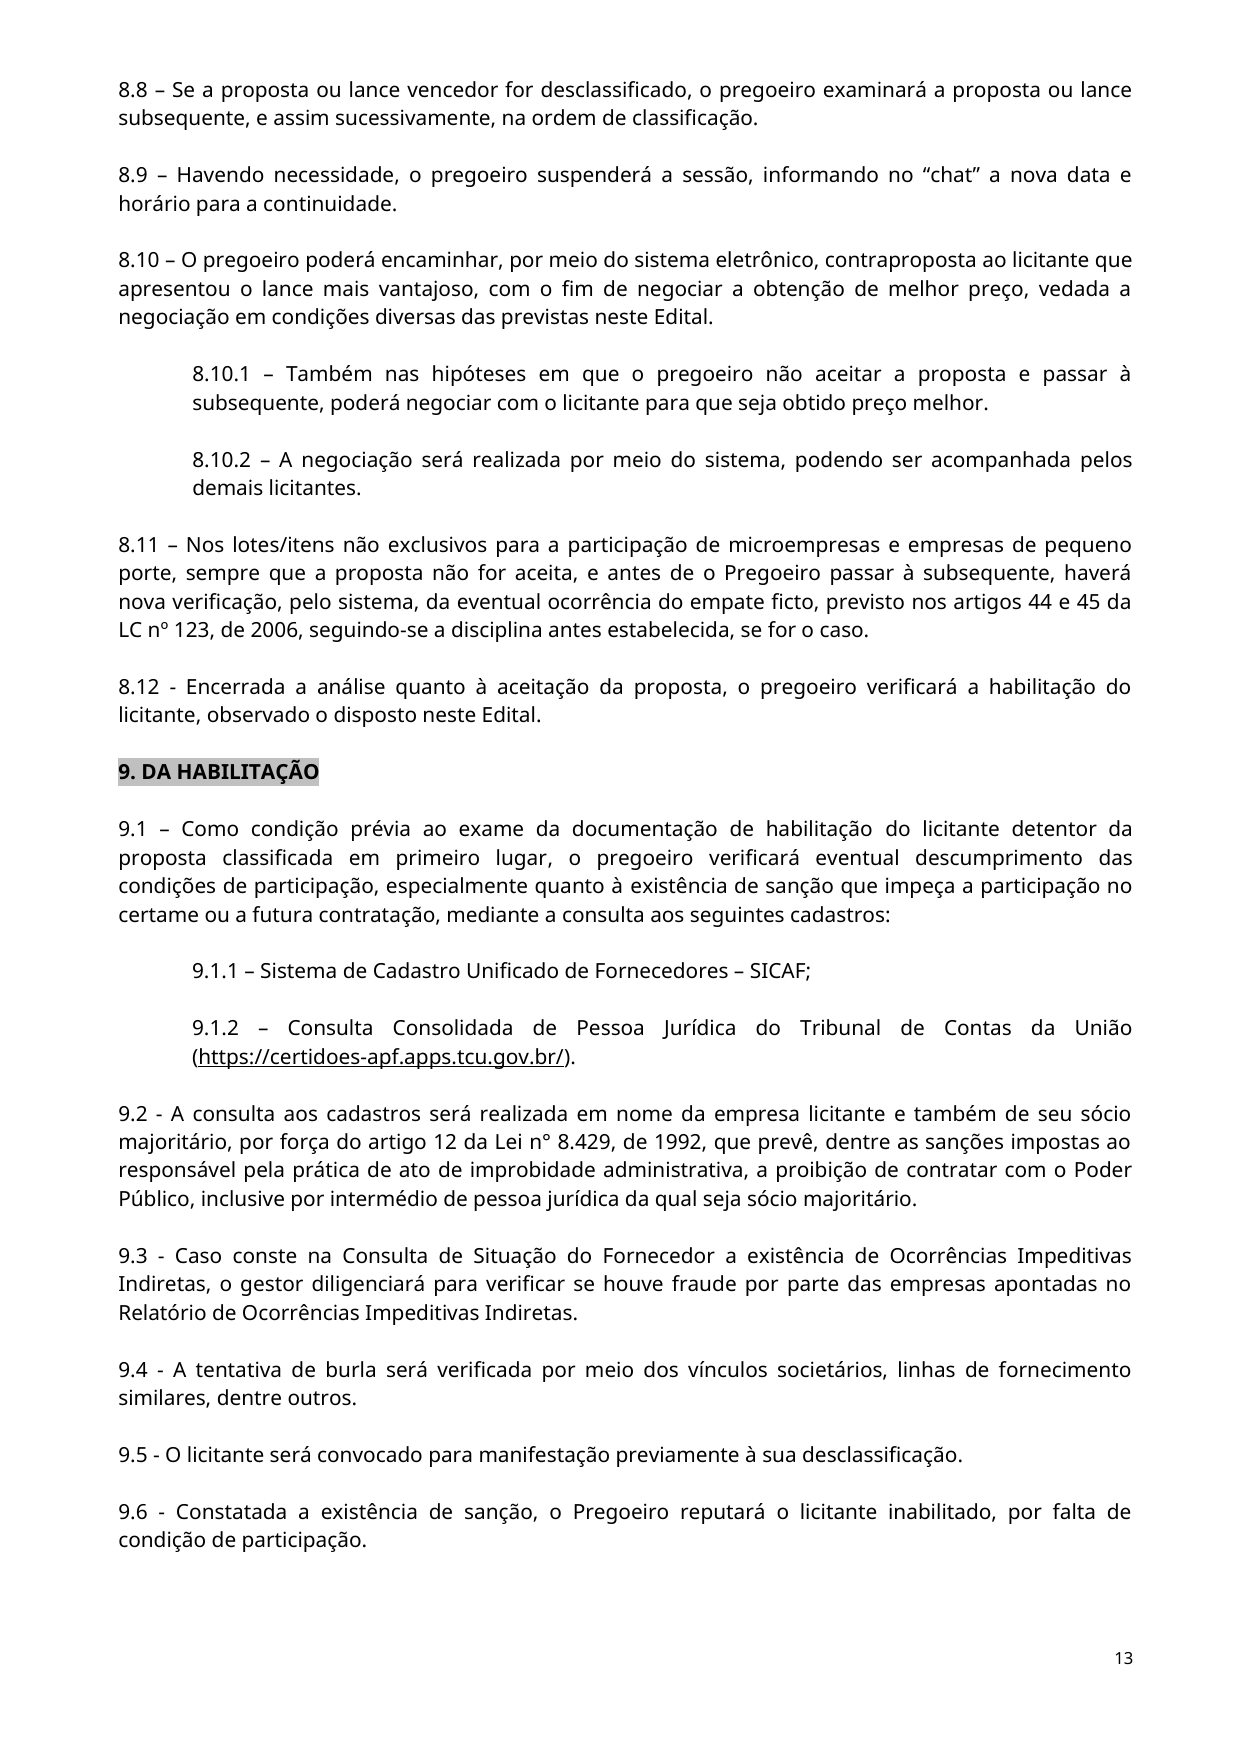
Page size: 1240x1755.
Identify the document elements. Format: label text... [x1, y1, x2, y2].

list 9.5 - O licitante será convocado para manifestação previamente à sua desclassificação. [118, 1440, 1133, 1468]
text 8.11 – Nos lotes/itens não exclusivos para a participação de microempresas e empresas de pequeno porte, sempre que a proposta não for aceita, e antes de o Pregoeiro passar à subsequente, haverá nova verificação, pelo sistema, da eventual ocorrência do empate ficto, previsto nos artigos 44 e 45 da LC nº 123, de 2006, seguindo-se a disciplina antes estabelecida, se for o caso. [118, 530, 1133, 644]
text 8.10.2 – A negociação será realizada por meio do sistema, podendo ser acompanhada pelos demais licitantes. [192, 445, 1133, 502]
text 9. DA HABILITAÇÃO [118, 757, 1133, 786]
list 9.4 - A tentativa de burla será verificada por meio dos vínculos societários, linhas de fornecimento similares, dentre outros. [118, 1355, 1133, 1412]
text 8.10 – O pregoeiro poderá encaminhar, por meio do sistema eletrônico, contraproposta ao licitante que apresentou o lance mais vantajoso, com o fim de negociar a obtenção de melhor preço, vedada a negociação em condições diversas das previstas neste Edital. [118, 246, 1133, 331]
list 9.1 – Como condição prévia ao exame da documentação de habilitação do licitante detentor da proposta classificada em primeiro lugar, o pregoeiro verificará eventual descumprimento das condições de participação, especialmente quanto à existência de sanção que impeça a participação no certame ou a futura contratação, mediante a consulta aos seguintes cadastros: [118, 814, 1133, 928]
list 9.2 - A consulta aos cadastros será realizada em nome da empresa licitante e também de seu sócio majoritário, por força do artigo 12 da Lei n° 8.429, de 1992, que prevê, dentre as sanções impostas ao responsável pela prática de ato de improbidade administrativa, a proibição de contratar com o Poder Público, inclusive por intermédio de pessoa jurídica da qual seja sócio majoritário. [118, 1099, 1133, 1212]
text 8.8 – Se a proposta ou lance vencedor for desclassificado, o pregoeiro examinará a proposta ou lance subsequente, e assim sucessivamente, na ordem de classificação. [118, 75, 1133, 132]
text 8.9 – Havendo necessidade, o pregoeiro suspenderá a sessão, informando no “chat” a nova data e horário para a continuidade. [118, 160, 1133, 217]
list 9.1.1 – Sistema de Cadastro Unificado de Fornecedores – SICAF; [192, 957, 1133, 985]
list 9.3 - Caso conste na Consulta de Situação do Fornecedor a existência de Ocorrências Impeditivas Indiretas, o gestor diligenciará para verificar se houve fraude por parte das empresas apontadas no Relatório de Ocorrências Impeditivas Indiretas. [118, 1241, 1133, 1326]
text 8.12 - Encerrada a análise quanto à aceitação da proposta, o pregoeiro verificará a habilitação do licitante, observado o disposto neste Edital. [118, 672, 1133, 729]
list 9.1.2 – Consulta Consolidada de Pessoa Jurídica do Tribunal de Contas da União (https://certidoes-apf.apps.tcu.gov.br/). [192, 1013, 1133, 1070]
text 8.10.1 – Também nas hipóteses em que o pregoeiro não aceitar a proposta e passar à subsequente, poderá negociar com o licitante para que seja obtido preço melhor. [192, 359, 1133, 416]
list 9.6 - Constatada a existência de sanção, o Pregoeiro reputará o licitante inabilitado, por falta de condição de participação. [118, 1497, 1133, 1554]
